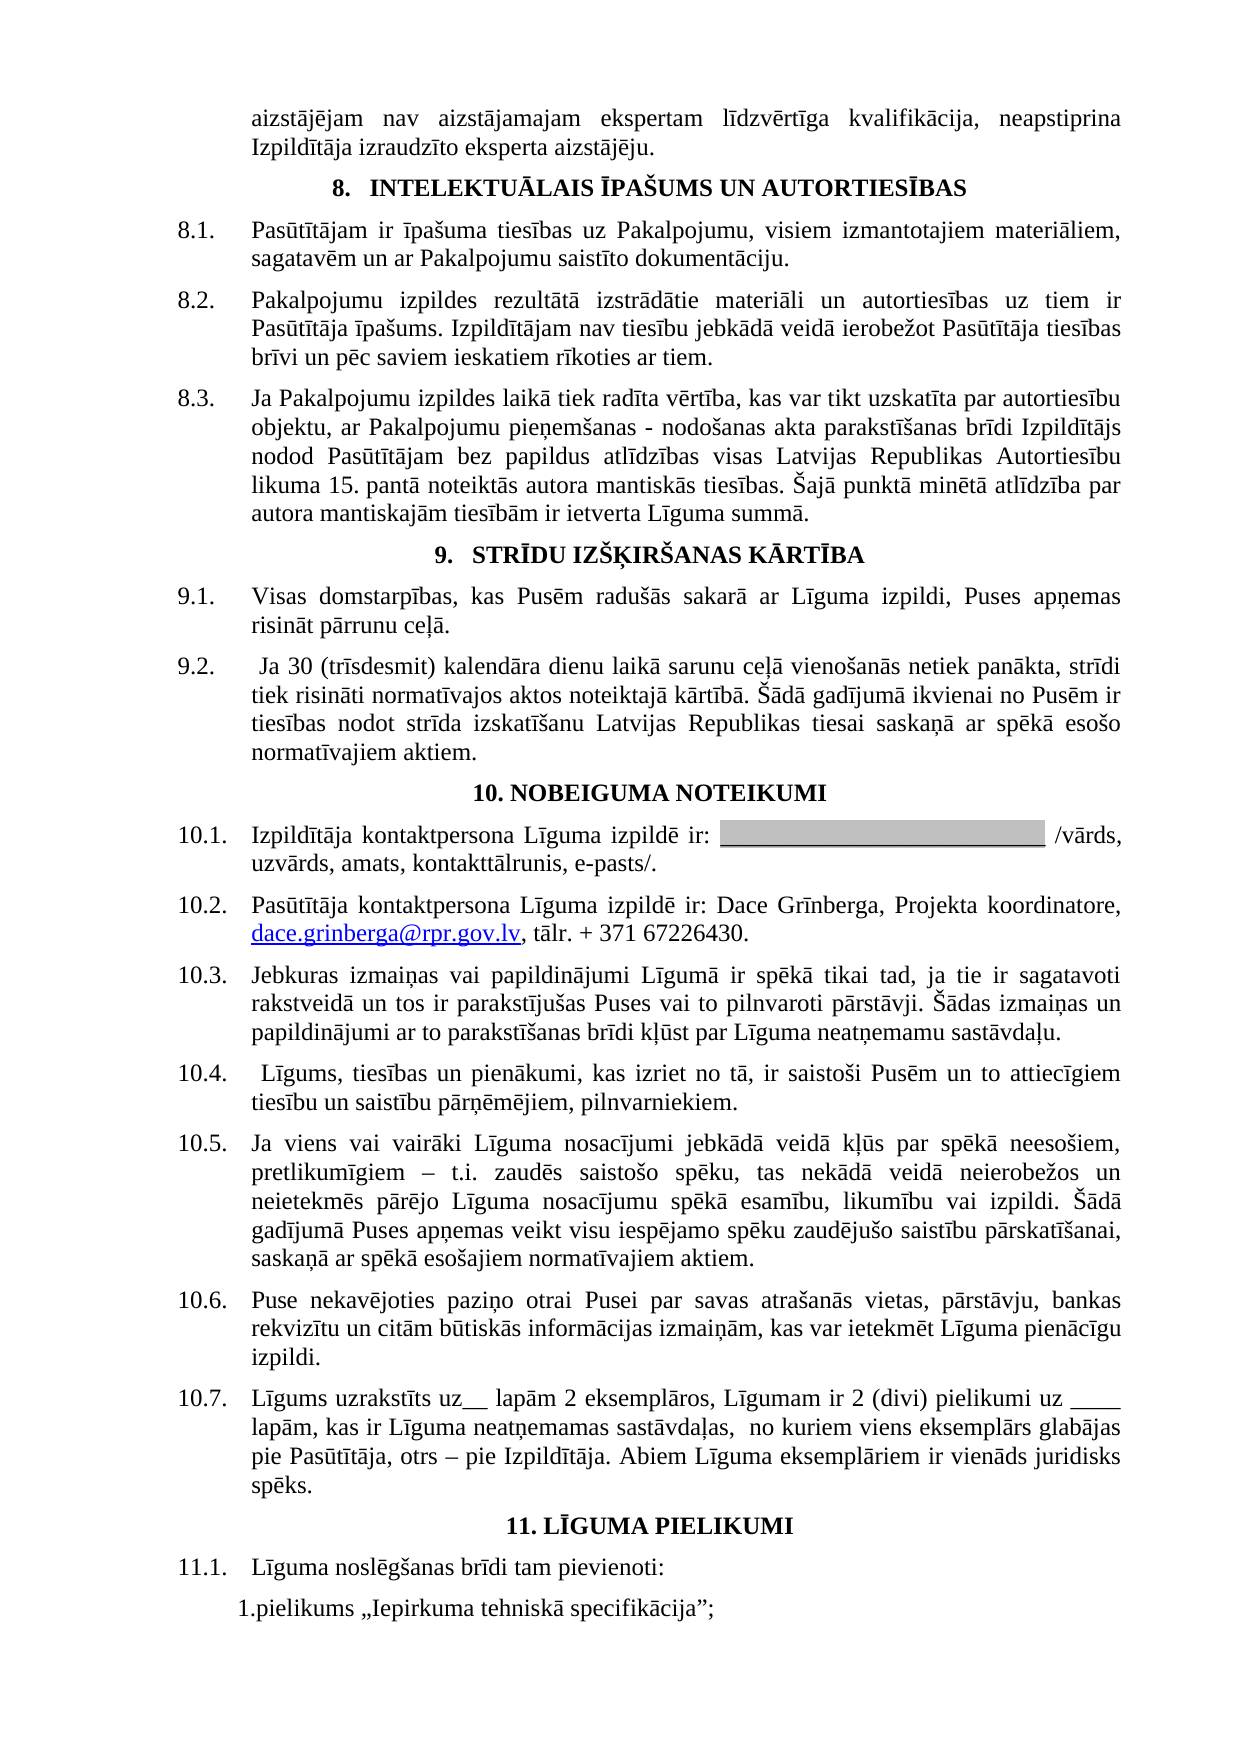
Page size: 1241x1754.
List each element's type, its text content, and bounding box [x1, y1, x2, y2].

list Līgums uzrakstīts uz__ lapām 2 eksemplāros, Līgumam ir 2 (divi) pielikumi uz ____ lapām, kas ir Līguma neatņemamas sastāvdaļas, no kuriem viens eksemplārs glabājas pie Pasūtītāja, otrs – pie Izpildītāja. Abiem Līguma eksemplāriem ir vienāds juridisks spēks. [177, 1383, 1122, 1498]
list LĪGUMA PIELIKUMI [177, 1511, 1122, 1540]
list Visas domstarpības, kas Pusēm radušās sakarā ar Līguma izpildi, Puses apņemas risināt pārrunu ceļā. [177, 581, 1122, 638]
list Pakalpojumu izpildes rezultātā izstrādātie materiāli un autortiesības uz tiem ir Pasūtītāja īpašums. Izpildītājam nav tiesību jebkādā veidā ierobežot Pasūtītāja tiesības brīvi un pēc saviem ieskatiem rīkoties ar tiem. [177, 285, 1122, 371]
text 1.pielikums „Iepirkuma tehniskā specifikācija”; [237, 1593, 1122, 1622]
list Izpildītāja kontaktpersona Līguma izpildē ir: __________________________ /vārds, uzvārds, amats, kontakttālrunis, e-pasts/. [177, 820, 1122, 877]
list Pasūtītājam ir īpašuma tiesības uz Pakalpojumu, visiem izmantotajiem materiāliem, sagatavēm un ar Pakalpojumu saistīto dokumentāciju. [177, 215, 1122, 272]
list Pasūtītāja kontaktpersona Līguma izpildē ir: Dace Grīnberga, Projekta koordinatore, dace.grinberga@rpr.gov.lv, tālr. + 371 67226430. [177, 890, 1122, 947]
list Puse nekavējoties paziņo otrai Pusei par savas atrašanās vietas, pārstāvju, bankas rekvizītu un citām būtiskās informācijas izmaiņām, kas var ietekmēt Līguma pienācīgu izpildi. [177, 1285, 1122, 1371]
list Ja 30 (trīsdesmit) kalendāra dienu laikā sarunu ceļā vienošanās netiek panākta, strīdi tiek risināti normatīvajos aktos noteiktajā kārtībā. Šādā gadījumā ikvienai no Pusēm ir tiesības nodot strīda izskatīšanu Latvijas Republikas tiesai saskaņā ar spēkā esošo normatīvajiem aktiem. [177, 651, 1122, 766]
list Ja Pakalpojumu izpildes laikā tiek radīta vērtība, kas var tikt uzskatīta par autortiesību objektu, ar Pakalpojumu pieņemšanas - nodošanas akta parakstīšanas brīdi Izpildītājs nodod Pasūtītājam bez papildus atlīdzības visas Latvijas Republikas Autortiesību likuma 15. pantā noteiktās autora mantiskās tiesības. Šajā punktā minētā atlīdzība par autora mantiskajām tiesībām ir ietverta Līguma summā. [177, 383, 1122, 527]
list INTELEKTUĀLAIS ĪPAŠUMS UN AUTORTIESĪBAS [177, 173, 1122, 202]
list Jebkuras izmaiņas vai papildinājumi Līgumā ir spēkā tikai tad, ja tie ir sagatavoti rakstveidā un tos ir parakstījušas Puses vai to pilnvaroti pārstāvji. Šādas izmaiņas un papildinājumi ar to parakstīšanas brīdi kļūst par Līguma neatņemamu sastāvdaļu. [177, 960, 1122, 1046]
list Līguma noslēgšanas brīdi tam pievienoti: [177, 1552, 1122, 1581]
list STRĪDU IZŠĶIRŠANAS KĀRTĪBA [177, 540, 1122, 568]
list Ja viens vai vairāki Līguma nosacījumi jebkādā veidā kļūs par spēkā neesošiem, pretlikumīgiem – t.i. zaudēs saistošo spēku, tas nekādā veidā neierobežos un neietekmēs pārējo Līguma nosacījumu spēkā esamību, likumību vai izpildi. Šādā gadījumā Puses apņemas veikt visu iespējamo spēku zaudējušo saistību pārskatīšanai, saskaņā ar spēkā esošajiem normatīvajiem aktiem. [177, 1128, 1122, 1272]
list Līgums, tiesības un pienākumi, kas izriet no tā, ir saistoši Pusēm un to attiecīgiem tiesību un saistību pārņēmējiem, pilnvarniekiem. [177, 1058, 1122, 1116]
list aizstājējam nav aizstājamajam ekspertam līdzvērtīga kvalifikācija, neapstiprina Izpildītāja izraudzīto eksperta aizstājēju. [177, 103, 1122, 161]
list NOBEIGUMA NOTEIKUMI [177, 778, 1122, 807]
